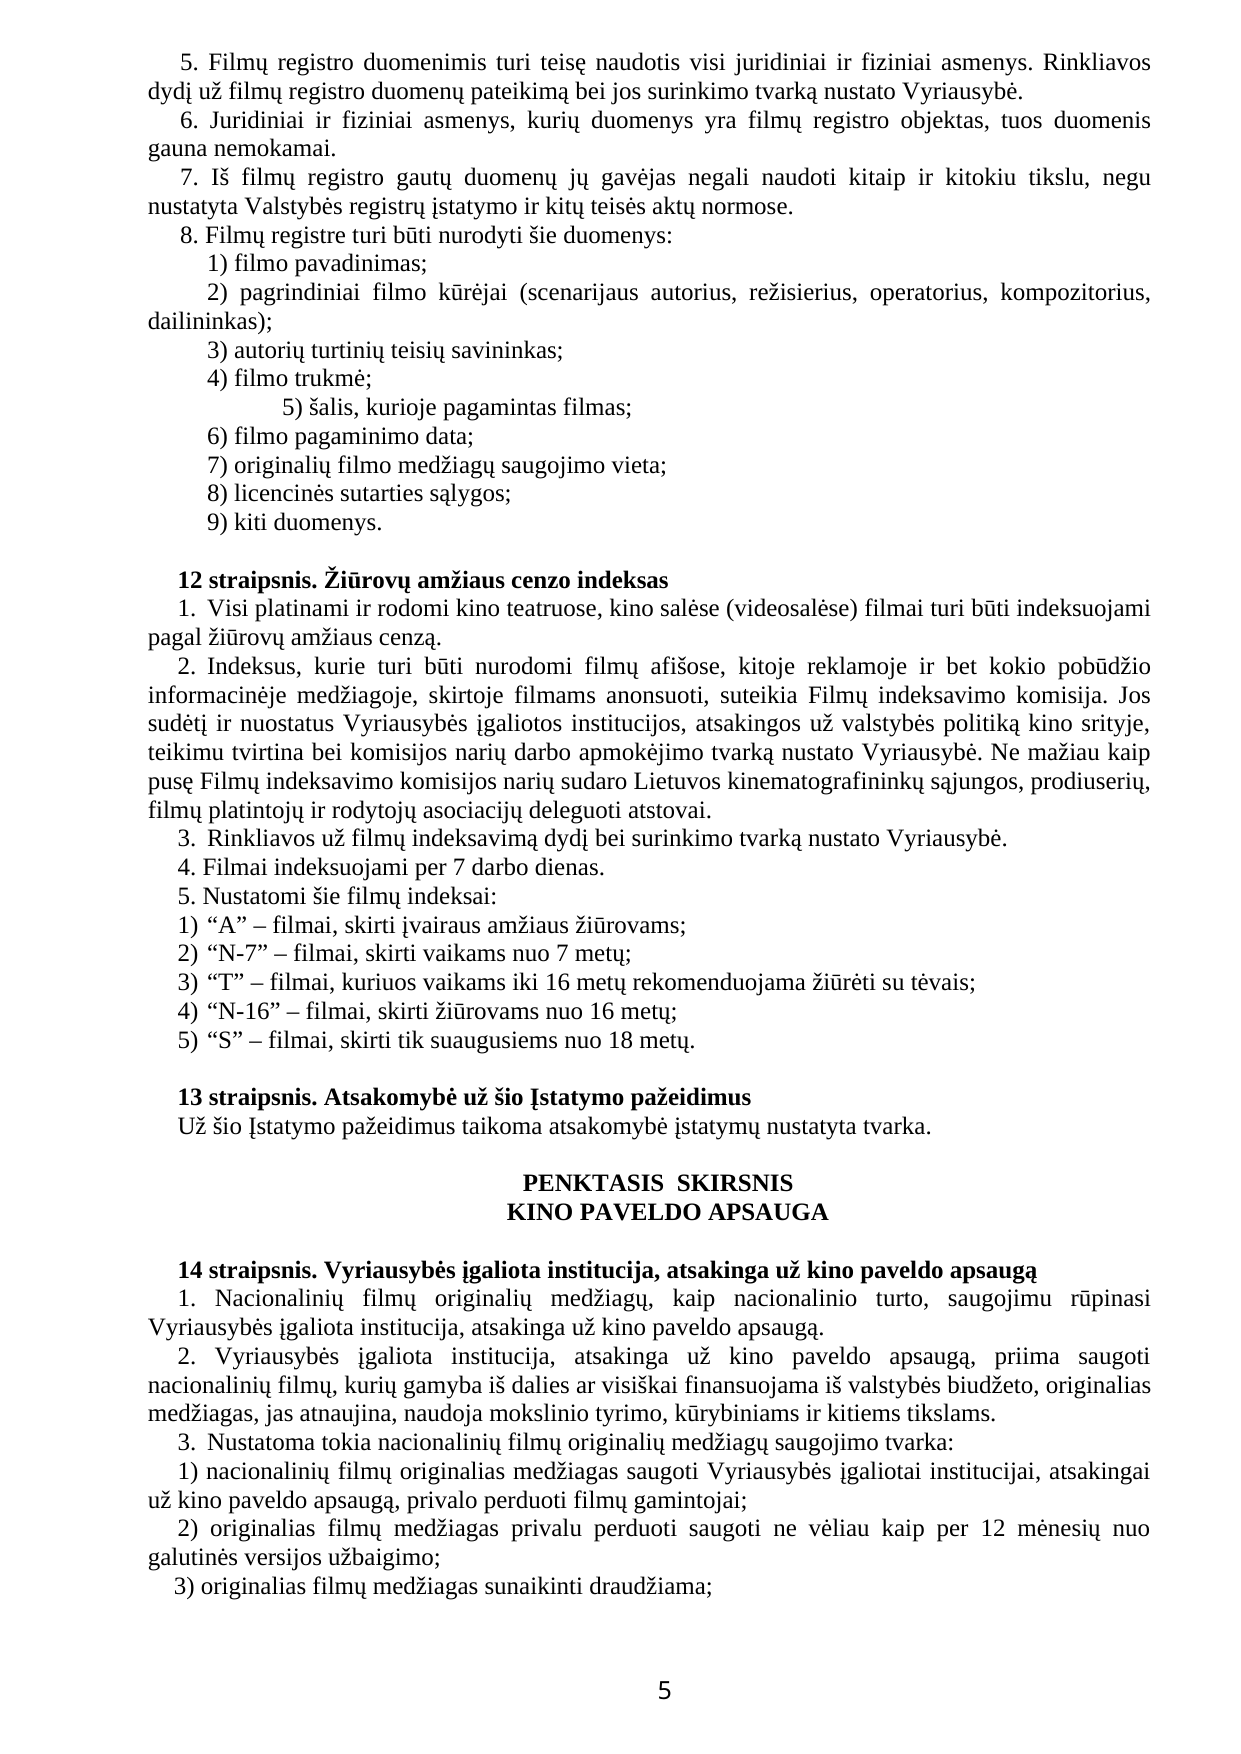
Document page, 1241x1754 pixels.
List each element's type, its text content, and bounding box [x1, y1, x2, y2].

text 14 straipsnis. Vyriausybės įgaliota institucija, atsakinga už kino paveldo apsaugą [148, 1255, 1152, 1283]
text 3) autorių turtinių teisių savininkas; [148, 335, 1152, 363]
text 9) kiti duomenys. [148, 507, 1152, 536]
text 12 straipsnis. Žiūrovų amžiaus cenzo indeksas [148, 565, 1152, 593]
text 4. Filmai indeksuojami per 7 darbo dienas. [148, 852, 1152, 881]
text 13 straipsnis. Atsakomybė už šio Įstatymo pažeidimus [148, 1082, 1152, 1111]
text 6. Juridiniai ir fiziniai asmenys, kurių duomenys yra filmų registro objektas, tuos duomenis gauna nemokamai. [148, 105, 1152, 162]
text 1) filmo pavadinimas; [148, 248, 1152, 277]
text PENKTASIS SKIRSNIS [448, 1168, 1152, 1197]
text 3. Nustatoma tokia nacionalinių filmų originalių medžiagų saugojimo tvarka: [148, 1427, 1152, 1456]
text 1. Nacionalinių filmų originalių medžiagų, kaip nacionalinio turto, saugojimu rūpinasi Vyriausybės įgaliota institucija, atsakinga už kino paveldo apsaugą. [148, 1283, 1152, 1341]
text 7) originalių filmo medžiagų saugojimo vieta; [148, 450, 1152, 478]
text 7. Iš filmų registro gautų duomenų jų gavėjas negali naudoti kitaip ir kitokiu tikslu, negu nustatyta Valstybės registrų įstatymo ir kitų teisės aktų normose. [148, 162, 1152, 220]
text 2) originalias filmų medžiagas privalu perduoti saugoti ne vėliau kaip per 12 mėnesių nuo galutinės versijos užbaigimo; [148, 1513, 1152, 1571]
text 2) “N-7” – filmai, skirti vaikams nuo 7 metų; [148, 938, 1152, 967]
text 2. Vyriausybės įgaliota institucija, atsakinga už kino paveldo apsaugą, priima saugoti nacionalinių filmų, kurių gamyba iš dalies ar visiškai finansuojama iš valstybės biudžeto, originalias medžiagas, jas atnaujina, naudoja mokslinio tyrimo, kūrybiniams ir kitiems tikslams. [148, 1341, 1152, 1427]
text 5) “S” – filmai, skirti tik suaugusiems nuo 18 metų. [148, 1025, 1152, 1053]
text 8) licencinės sutarties sąlygos; [148, 478, 1152, 507]
text 2. Indeksus, kurie turi būti nurodomi filmų afišose, kitoje reklamoje ir bet kokio pobūdžio informacinėje medžiagoje, skirtoje filmams anonsuoti, suteikia Filmų indeksavimo komisija. Jos sudėtį ir nuostatus Vyriausybės įgaliotos institucijos, atsakingos už valstybės politiką kino srityje, teikimu tvirtina bei komisijos narių darbo apmokėjimo tvarką nustato Vyriausybė. Ne mažiau kaip pusę Filmų indeksavimo komisijos narių sudaro Lietuvos kinematografininkų sąjungos, prodiuserių, filmų platintojų ir rodytojų asociacijų deleguoti atstovai. [148, 651, 1152, 823]
text 5. Filmų registro duomenimis turi teisę naudotis visi juridiniai ir fiziniai asmenys. Rinkliavos dydį už filmų registro duomenų pateikimą bei jos surinkimo tvarką nustato Vyriausybė. [148, 47, 1152, 105]
text Už šio Įstatymo pažeidimus taikoma atsakomybė įstatymų nustatyta tvarka. [148, 1111, 1152, 1140]
text 1) nacionalinių filmų originalias medžiagas saugoti Vyriausybės įgaliotai institucijai, atsakingai už kino paveldo apsaugą, privalo perduoti filmų gamintojai; [148, 1456, 1152, 1513]
text 2) pagrindiniai filmo kūrėjai (scenarijaus autorius, režisierius, operatorius, kompozitorius, dailininkas); [148, 277, 1152, 335]
text 3) “T” – filmai, kuriuos vaikams iki 16 metų rekomenduojama žiūrėti su tėvais; [148, 967, 1152, 996]
text 5. Nustatomi šie filmų indeksai: [148, 881, 1152, 910]
text 8. Filmų registre turi būti nurodyti šie duomenys: [148, 220, 1152, 248]
text 1. Visi platinami ir rodomi kino teatruose, kino salėse (videosalėse) filmai turi būti indeksuojami pagal žiūrovų amžiaus cenzą. [148, 593, 1152, 651]
text 4) filmo trukmė; [148, 363, 1152, 392]
text 1) “A” – filmai, skirti įvairaus amžiaus žiūrovams; [148, 910, 1152, 938]
text 3. Rinkliavos už filmų indeksavimą dydį bei surinkimo tvarką nustato Vyriausybė. [148, 823, 1152, 852]
text 5) šalis, kurioje pagamintas filmas; [223, 392, 1152, 421]
text KINO PAVELDO APSAUGA [148, 1197, 1152, 1226]
text 4) “N-16” – filmai, skirti žiūrovams nuo 16 metų; [148, 996, 1152, 1025]
text 6) filmo pagaminimo data; [148, 421, 1152, 450]
text 3) originalias filmų medžiagas sunaikinti draudžiama; [148, 1571, 1152, 1600]
